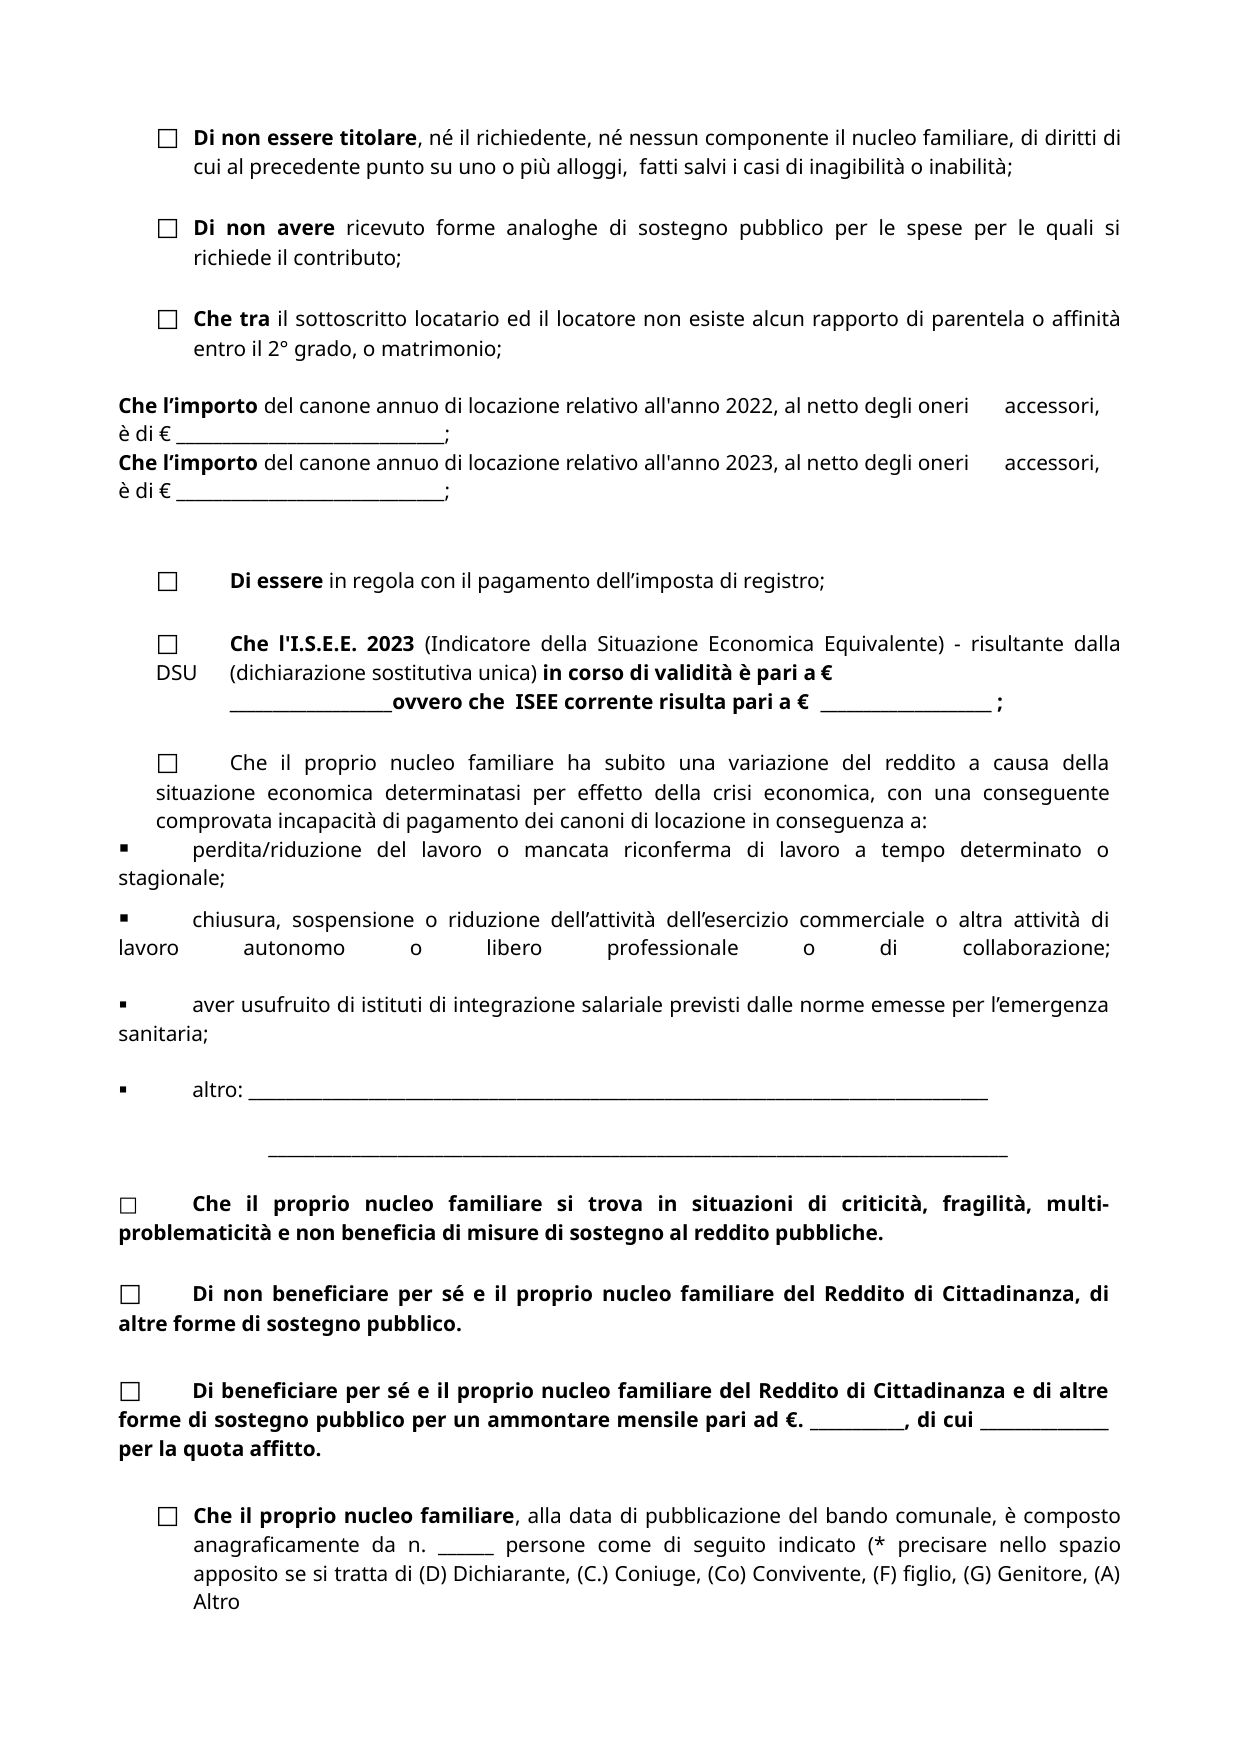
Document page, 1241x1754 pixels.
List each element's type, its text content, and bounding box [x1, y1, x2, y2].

list aver usufruito di istituti di integrazione salariale previsti dalle norme emesse per l’emergenza sanitaria; [118, 990, 1110, 1047]
list Che tra il sottoscritto locatario ed il locatore non esiste alcun rapporto di parentela o affinità entro il 2° grado, o matrimonio; [156, 300, 1122, 362]
list Di non beneficiare per sé e il proprio nucleo familiare del Reddito di Cittadinanza, di altre forme di sostegno pubblico. [118, 1275, 1110, 1337]
list Che il proprio nucleo familiare si trova in situazioni di criticità, fragilità, multi-problematicità e non beneficia di misure di sostegno al reddito pubbliche. [118, 1189, 1110, 1246]
text ________________________________________________________________________________ [268, 1132, 1110, 1161]
list altro: ________________________________________________________________________________ [118, 1076, 1110, 1104]
list Di non essere titolare, né il richiedente, né nessun componente il nucleo familiare, di diritti di cui al precedente punto su uno o più alloggi, fatti salvi i casi di inagibilità o inabilità; [156, 118, 1122, 181]
list Di beneficiare per sé e il proprio nucleo familiare del Reddito di Cittadinanza e di altre forme di sostegno pubblico per un ammontare mensile pari ad €. ___________, di cui _______________ per la quota affitto. [118, 1371, 1110, 1462]
list chiusura, sospensione o riduzione dell’attività dell’esercizio commerciale o altra attività di lavoro autonomo o libero professionale o di collaborazione; [118, 905, 1111, 990]
list Di non avere ricevuto forme analoghe di sostegno pubblico per le spese per le quali si richiede il contributo; [156, 209, 1122, 272]
list Che il proprio nucleo familiare, alla data di pubblicazione del bando comunale, è composto anagraficamente da n. ______ persone come di seguito indicato (* precisare nello spazio apposito se si tratta di (D) Dichiarante, (C.) Coniuge, (Co) Convivente, (F) figlio, (G) Genitore, (A) Altro [156, 1496, 1122, 1616]
list Che il proprio nucleo familiare ha subito una variazione del reddito a causa della situazione economica determinatasi per effetto della crisi economica, con una conseguente comprovata incapacità di pagamento dei canoni di locazione in conseguenza a: [156, 744, 1111, 835]
list Che l'I.S.E.E. 2023 (Indicatore della Situazione Economica Equivalente) - risultante dalla DSU (dichiarazione sostitutiva unica) in corso di validità è pari a € ___________________ovvero che ISEE corrente risulta pari a € ____________________ ; [156, 624, 1122, 715]
list perdita/riduzione del lavoro o mancata riconferma di lavoro a tempo determinato o stagionale; [118, 835, 1111, 892]
list Di essere in regola con il pagamento dell’imposta di registro; [156, 562, 1122, 596]
text Che l’importo del canone annuo di locazione relativo all'anno 2022, al netto degli oneri accessori, è di € _____________________________; [118, 391, 1122, 448]
text Che l’importo del canone annuo di locazione relativo all'anno 2023, al netto degli oneri accessori, è di € _____________________________; [118, 448, 1122, 505]
